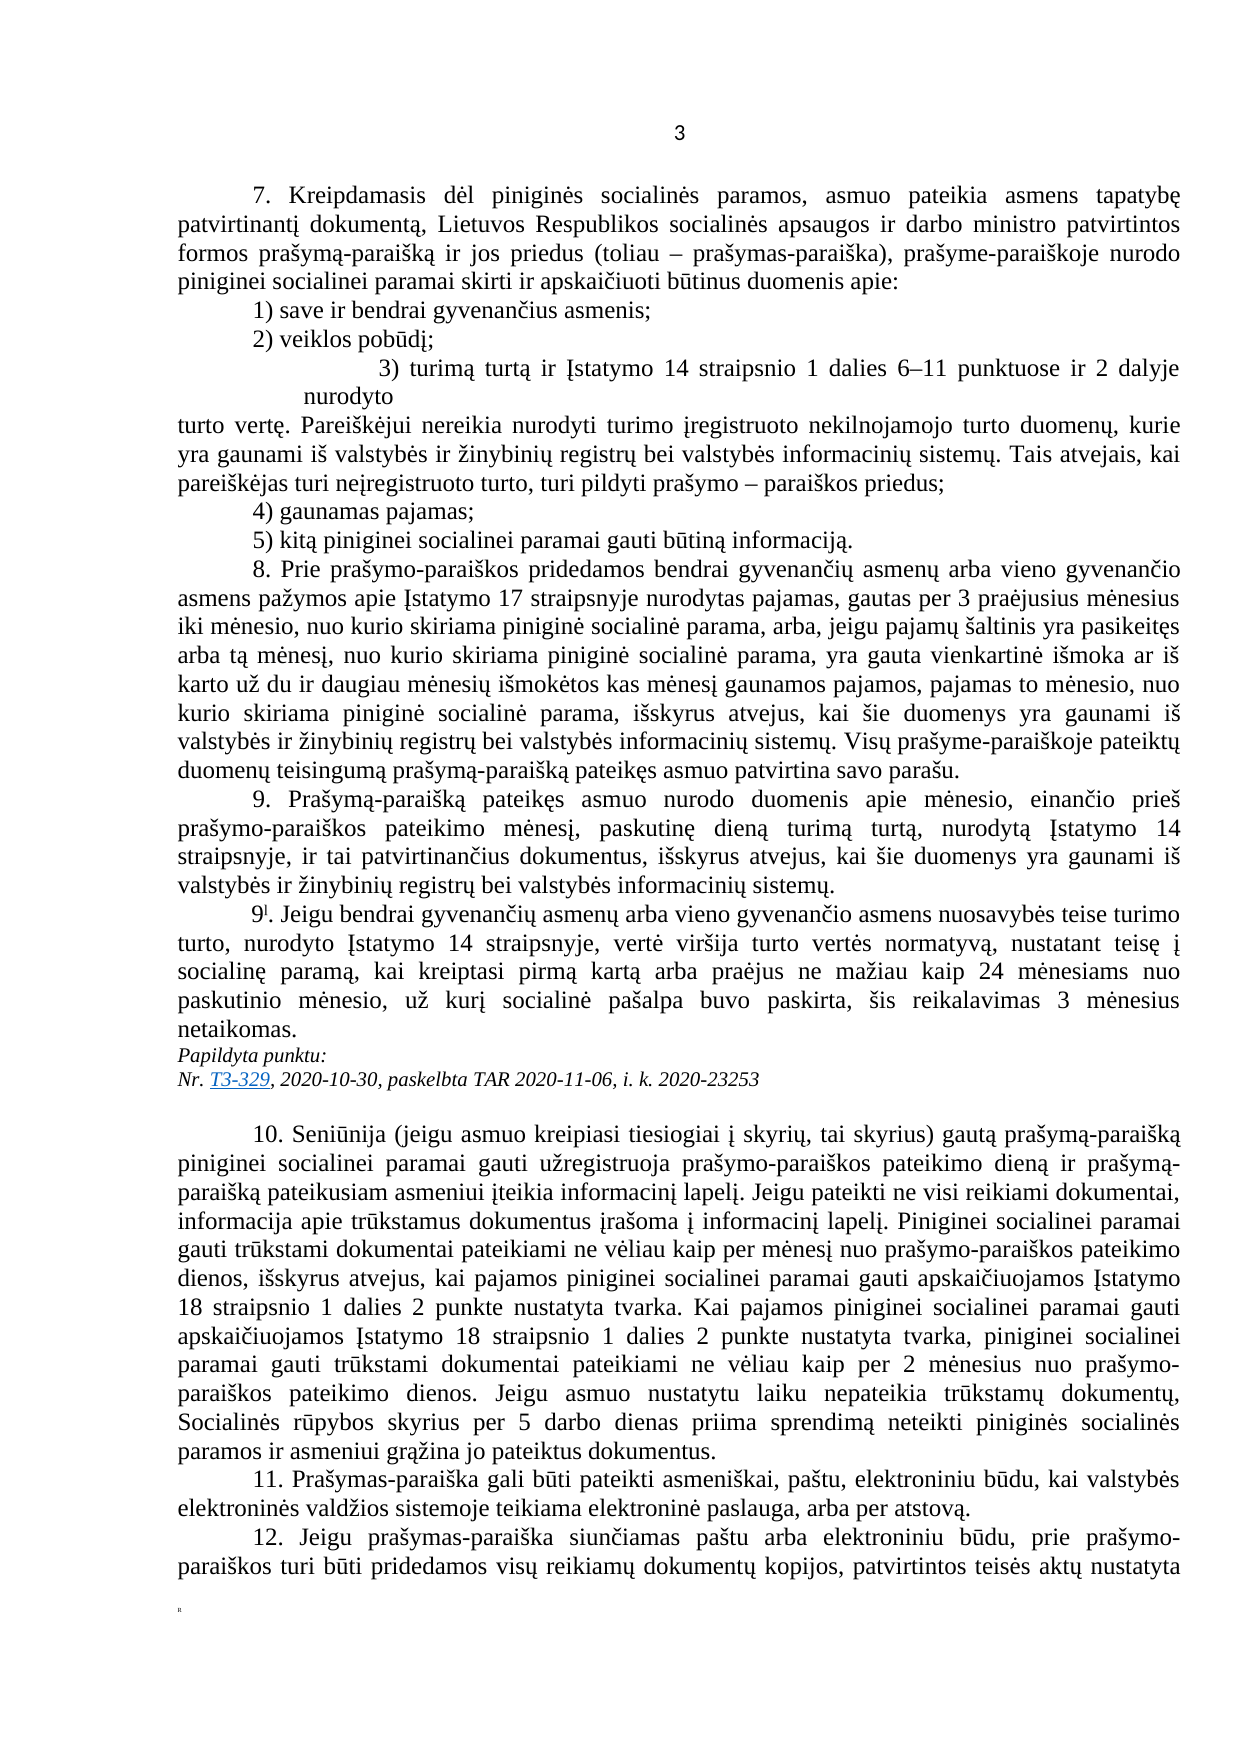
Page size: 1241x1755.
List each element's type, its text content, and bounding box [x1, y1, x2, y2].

text 11. Prašymas-paraiška gali būti pateikti asmeniškai, paštu, elektroniniu būdu, kai valstybės elektroninės valdžios sistemoje teikiama elektroninė paslauga, arba per atstovą. [177, 1464, 1181, 1522]
text 12. Jeigu prašymas-paraiška siunčiamas paštu arba elektroniniu būdu, prie prašymo-paraiškos turi būti pridedamos visų reikiamų dokumentų kopijos, patvirtintos teisės aktų nustatyta [177, 1522, 1181, 1579]
text Nr. T3-329, 2020-10-30, paskelbta TAR 2020-11-06, i. k. 2020-23253 [177, 1067, 1181, 1091]
text 8. Prie prašymo-paraiškos pridedamos bendrai gyvenančių asmenų arba vieno gyvenančio asmens pažymos apie Įstatymo 17 straipsnyje nurodytas pajamas, gautas per 3 praėjusius mėnesius iki mėnesio, nuo kurio skiriama piniginė socialinė parama, arba, jeigu pajamų šaltinis yra pasikeitęs arba tą mėnesį, nuo kurio skiriama piniginė socialinė parama, yra gauta vienkartinė išmoka ar iš karto už du ir daugiau mėnesių išmokėtos kas mėnesį gaunamos pajamos, pajamas to mėnesio, nuo kurio skiriama piniginė socialinė parama, išskyrus atvejus, kai šie duomenys yra gaunami iš valstybės ir žinybinių registrų bei valstybės informacinių sistemų. Visų prašyme-paraiškoje pateiktų duomenų teisingumą prašymą-paraišką pateikęs asmuo patvirtina savo parašu. [177, 554, 1181, 784]
text Papildyta punktu: [177, 1043, 1181, 1067]
text 5) kitą piniginei socialinei paramai gauti būtiną informaciją. [177, 525, 1181, 554]
text 10. Seniūnija (jeigu asmuo kreipiasi tiesiogiai į skyrių, tai skyrius) gautą prašymą-paraišką piniginei socialinei paramai gauti užregistruoja prašymo-paraiškos pateikimo dieną ir prašymą-paraišką pateikusiam asmeniui įteikia informacinį lapelį. Jeigu pateikti ne visi reikiami dokumentai, informacija apie trūkstamus dokumentus įrašoma į informacinį lapelį. Piniginei socialinei paramai gauti trūkstami dokumentai pateikiami ne vėliau kaip per mėnesį nuo prašymo-paraiškos pateikimo dienos, išskyrus atvejus, kai pajamos piniginei socialinei paramai gauti apskaičiuojamos Įstatymo 18 straipsnio 1 dalies 2 punkte nustatyta tvarka. Kai pajamos piniginei socialinei paramai gauti apskaičiuojamos Įstatymo 18 straipsnio 1 dalies 2 punkte nustatyta tvarka, piniginei socialinei paramai gauti trūkstami dokumentai pateikiami ne vėliau kaip per 2 mėnesius nuo prašymo-paraiškos pateikimo dienos. Jeigu asmuo nustatytu laiku nepateikia trūkstamų dokumentų, Socialinės rūpybos skyrius per 5 darbo dienas priima sprendimą neteikti piniginės socialinės paramos ir asmeniui grąžina jo pateiktus dokumentus. [177, 1119, 1181, 1464]
text 2) veiklos pobūdį; [177, 324, 1181, 353]
text 9ˡ. Jeigu bendrai gyvenančių asmenų arba vieno gyvenančio asmens nuosavybės teise turimo turto, nurodyto Įstatymo 14 straipsnyje, vertė viršija turto vertės normatyvą, nustatant teisę į socialinę paramą, kai kreiptasi pirmą kartą arba praėjus ne mažiau kaip 24 mėnesiams nuo paskutinio mėnesio, už kurį socialinė pašalpa buvo paskirta, šis reikalavimas 3 mėnesius netaikomas. [177, 899, 1181, 1043]
text turto vertę. Pareiškėjui nereikia nurodyti turimo įregistruoto nekilnojamojo turto duomenų, kurie yra gaunami iš valstybės ir žinybinių registrų bei valstybės informacinių sistemų. Tais atvejais, kai pareiškėjas turi neįregistruoto turto, turi pildyti prašymo – paraiškos priedus; [177, 410, 1181, 496]
text 3) turimą turtą ir Įstatymo 14 straipsnio 1 dalies 6–11 punktuose ir 2 dalyje nurodyto [303, 353, 1181, 410]
text 1) save ir bendrai gyvenančius asmenis; [177, 295, 1181, 324]
text 9. Prašymą-paraišką pateikęs asmuo nurodo duomenis apie mėnesio, einančio prieš prašymo-paraiškos pateikimo mėnesį, paskutinę dieną turimą turtą, nurodytą Įstatymo 14 straipsnyje, ir tai patvirtinančius dokumentus, išskyrus atvejus, kai šie duomenys yra gaunami iš valstybės ir žinybinių registrų bei valstybės informacinių sistemų. [177, 784, 1181, 899]
text 4) gaunamas pajamas; [177, 496, 1181, 525]
text 7. Kreipdamasis dėl piniginės socialinės paramos, asmuo pateikia asmens tapatybę patvirtinantį dokumentą, Lietuvos Respublikos socialinės apsaugos ir darbo ministro patvirtintos formos prašymą-paraišką ir jos priedus (toliau – prašymas-paraiška), prašyme-paraiškoje nurodo piniginei socialinei paramai skirti ir apskaičiuoti būtinus duomenis apie: [177, 180, 1181, 295]
